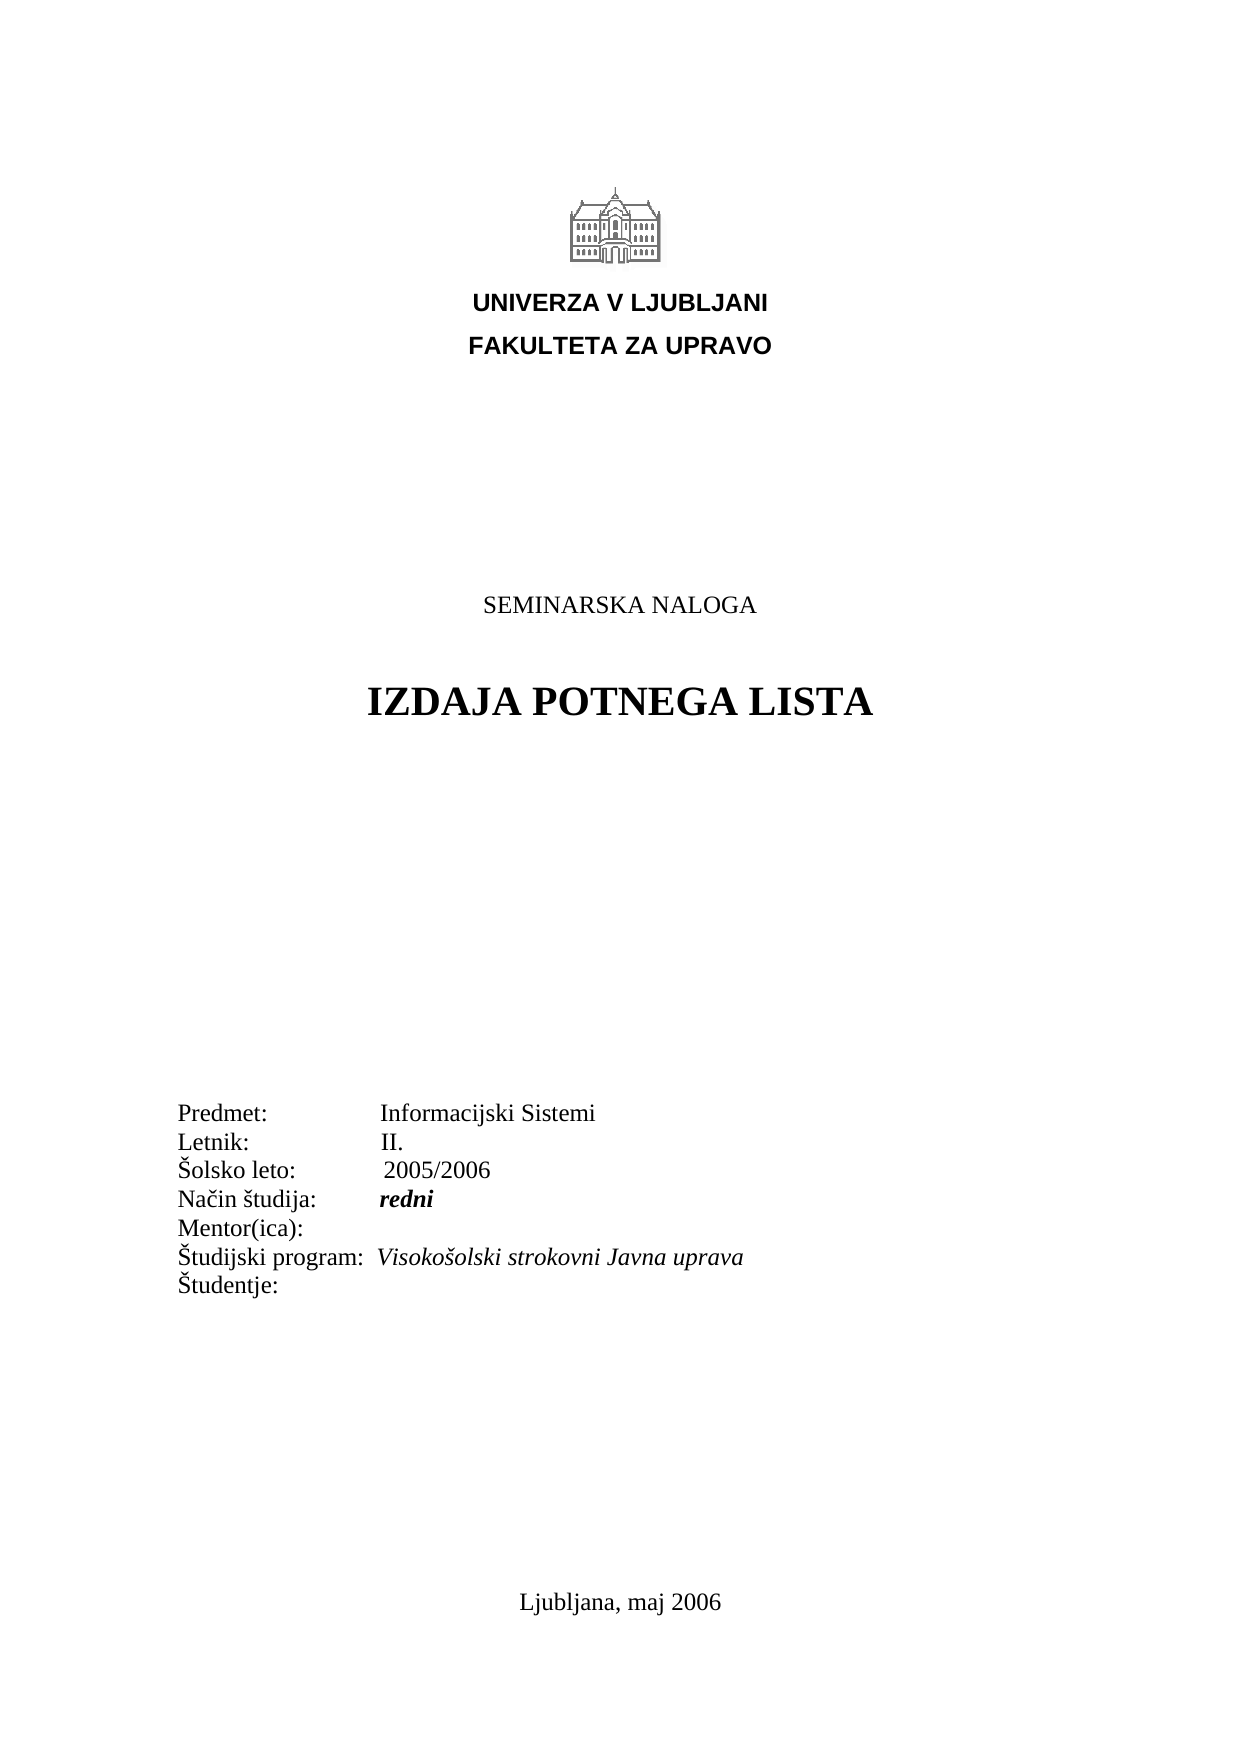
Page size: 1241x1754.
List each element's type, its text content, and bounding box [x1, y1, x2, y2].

text FAKULTETA ZA UPRAVO [177, 331, 1063, 360]
text SEMINARSKA NALOGA [177, 590, 1063, 619]
text Študentje: [177, 1270, 1063, 1299]
text Mentor(ica): [177, 1213, 1063, 1242]
text Predmet: Informacijski Sistemi [177, 1098, 1063, 1127]
text IZDAJA POTNEGA LISTA [177, 676, 1063, 724]
text Študijski program: Visokošolski strokovni Javna uprava [177, 1242, 1063, 1270]
text Šolsko leto: 2005/2006 [177, 1155, 1063, 1184]
text Letnik: II. [177, 1127, 1063, 1155]
text Ljubljana, maj 2006 [177, 1587, 1063, 1615]
text Način študija: redni [177, 1184, 1063, 1213]
text UNIVERZA V LJUBLJANI [177, 288, 1063, 317]
